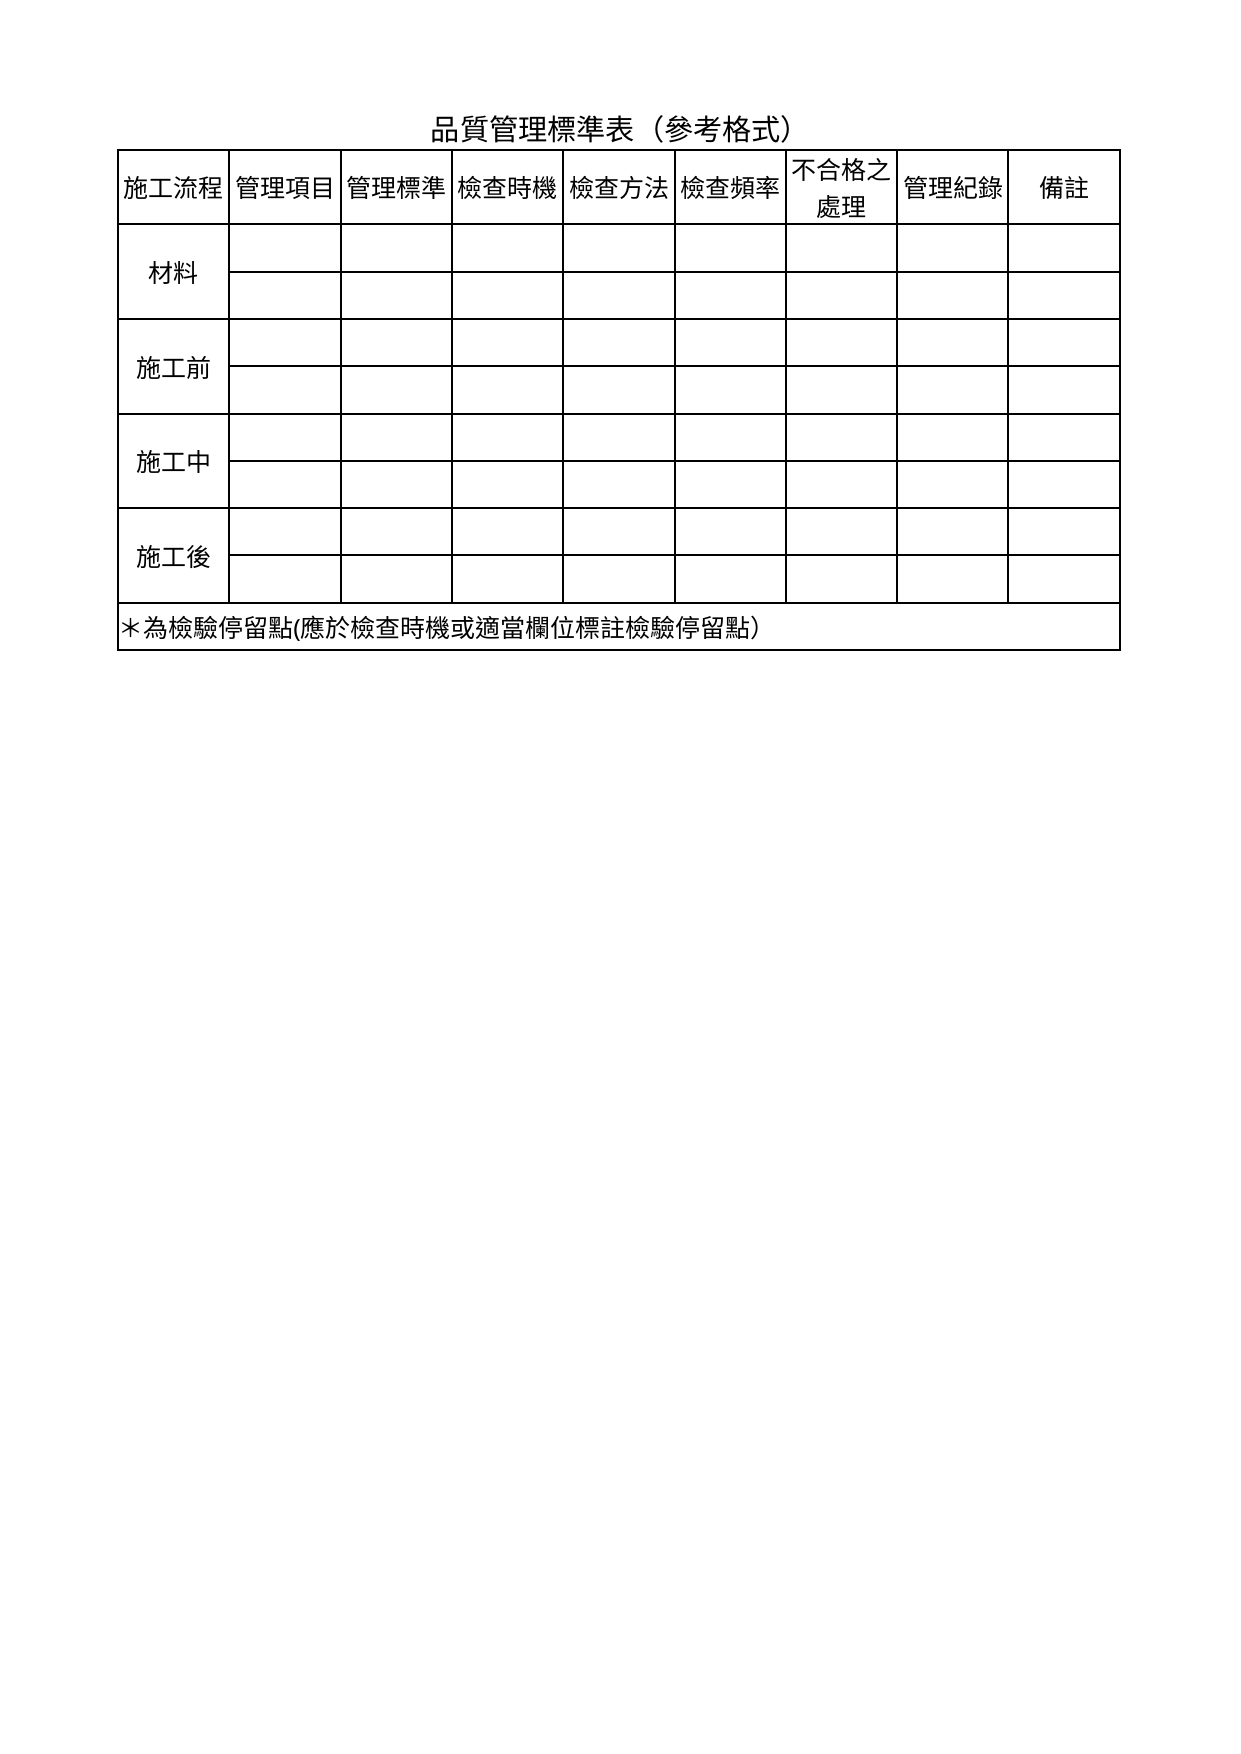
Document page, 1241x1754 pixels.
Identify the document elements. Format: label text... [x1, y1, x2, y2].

table_cell [787, 367, 896, 412]
table_cell [898, 225, 1007, 271]
table_cell [342, 225, 451, 271]
table_cell [342, 462, 451, 507]
table_cell [564, 462, 674, 507]
table_header 備註 [1009, 151, 1119, 223]
table_cell [230, 415, 340, 460]
table_header 檢查時機 [453, 151, 562, 223]
table_cell [230, 273, 340, 318]
table_cell [453, 415, 562, 460]
table_cell [564, 367, 674, 412]
table_cell [230, 320, 340, 365]
table_cell [564, 225, 674, 271]
table_cell 施工前 [119, 320, 228, 412]
table_cell [564, 509, 674, 554]
table_cell [676, 320, 785, 365]
table_cell [1009, 367, 1119, 412]
table_cell [898, 367, 1007, 412]
table_cell [676, 415, 785, 460]
table_cell [230, 462, 340, 507]
table_cell [1009, 320, 1119, 365]
table_cell [564, 415, 674, 460]
table_cell [787, 225, 896, 271]
table_cell [787, 273, 896, 318]
table_header 管理標準 [342, 151, 451, 223]
table_cell [898, 509, 1007, 554]
table_cell [342, 367, 451, 412]
table_cell [230, 367, 340, 412]
table_header 管理紀錄 [898, 151, 1007, 223]
table_cell 施工後 [119, 509, 228, 602]
table_cell [676, 367, 785, 412]
table_cell [676, 225, 785, 271]
table_cell [676, 462, 785, 507]
table_cell [342, 320, 451, 365]
table_header 不合格之處理 [787, 151, 896, 223]
table_cell [676, 556, 785, 602]
table_header 檢查方法 [564, 151, 674, 223]
table_cell [453, 556, 562, 602]
table_cell [676, 273, 785, 318]
table_cell [230, 225, 340, 271]
table_cell [898, 415, 1007, 460]
table_cell [564, 556, 674, 602]
table_cell [564, 273, 674, 318]
table_cell [787, 509, 896, 554]
table_cell [453, 225, 562, 271]
table_header 施工流程 [119, 151, 228, 223]
table_cell [787, 415, 896, 460]
table_cell [1009, 509, 1119, 554]
table_cell ＊為檢驗停留點(應於檢查時機或適當欄位標註檢驗停留點） [119, 604, 1119, 649]
table_cell [453, 509, 562, 554]
table_cell [453, 320, 562, 365]
table_cell [787, 462, 896, 507]
table_cell [342, 509, 451, 554]
table_cell [1009, 415, 1119, 460]
table_cell [1009, 273, 1119, 318]
table_cell [453, 273, 562, 318]
table_cell [342, 415, 451, 460]
table_cell [676, 509, 785, 554]
text 品質管理標準表（參考格式） [118, 106, 1122, 149]
table_cell [898, 462, 1007, 507]
table_header 管理項目 [230, 151, 340, 223]
table_cell [787, 556, 896, 602]
table_cell [787, 320, 896, 365]
table_cell [342, 273, 451, 318]
table_cell [342, 556, 451, 602]
table_cell [898, 273, 1007, 318]
table_cell [1009, 225, 1119, 271]
table_cell [453, 367, 562, 412]
table_cell 施工中 [119, 415, 228, 507]
table_cell [453, 462, 562, 507]
table_header 檢查頻率 [676, 151, 785, 223]
table_cell [898, 320, 1007, 365]
table_cell [230, 556, 340, 602]
table_cell [230, 509, 340, 554]
table_cell [1009, 462, 1119, 507]
table_cell [898, 556, 1007, 602]
table_cell 材料 [119, 225, 228, 318]
table_cell [564, 320, 674, 365]
table_cell [1009, 556, 1119, 602]
